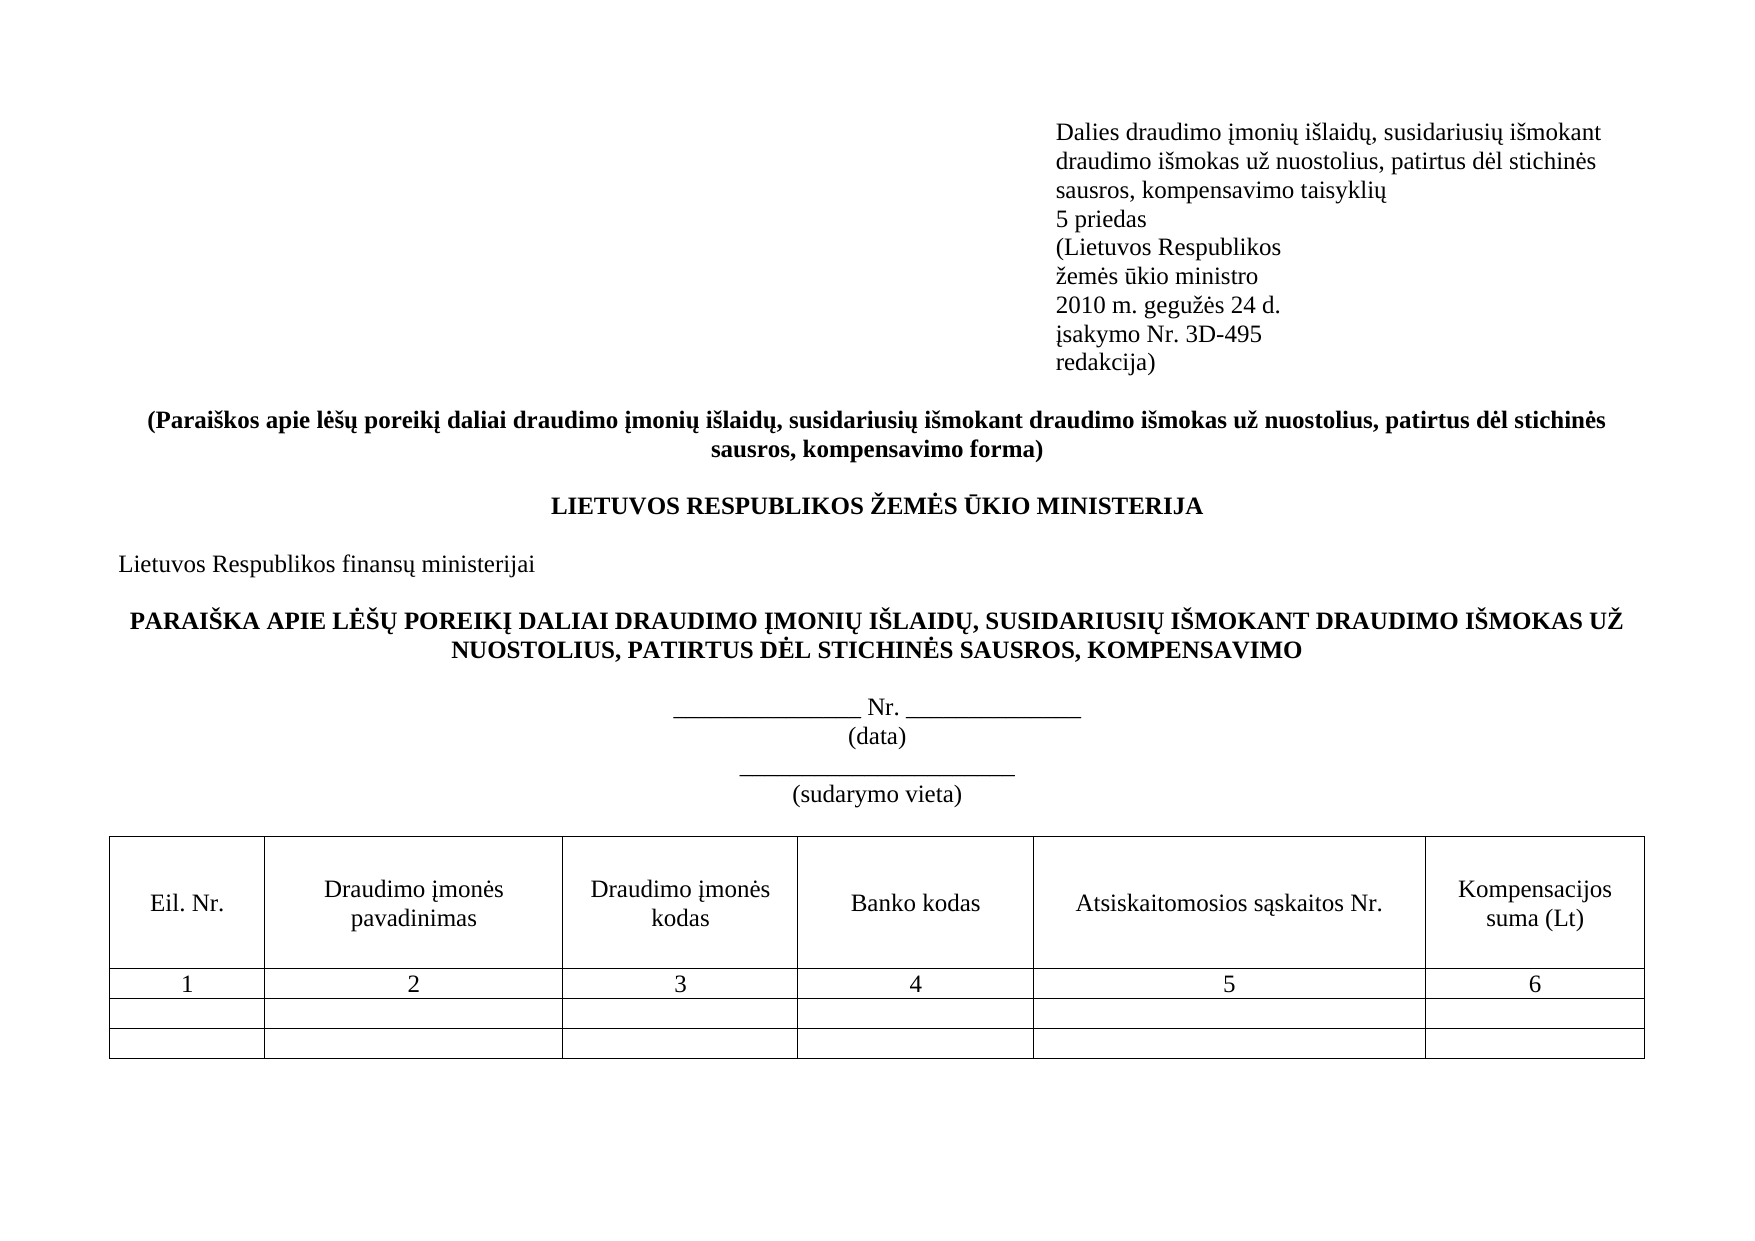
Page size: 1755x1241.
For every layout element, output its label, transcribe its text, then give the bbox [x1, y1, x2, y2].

text žemės ūkio ministro [1056, 261, 1636, 290]
table_cell [798, 999, 1033, 1028]
text (Lietuvos Respublikos [1056, 232, 1636, 261]
table_cell 1 [110, 969, 264, 998]
table_header Draudimo įmonės kodas [563, 837, 797, 968]
text redakcija) [1056, 347, 1636, 376]
table_cell [1034, 1029, 1425, 1057]
table_cell [265, 999, 562, 1028]
text (sudarymo vieta) [118, 779, 1636, 807]
text ______________________ [118, 750, 1636, 779]
text (Paraiškos apie lėšų poreikį daliai draudimo įmonių išlaidų, susidariusių išmokant draudimo išmokas už nuostolius, patirtus dėl stichinės sausros, kompensavimo forma) [118, 405, 1636, 462]
table_cell [563, 1029, 797, 1057]
text _______________ Nr. ______________ [118, 692, 1636, 721]
table_header Banko kodas [798, 837, 1033, 968]
table_cell 6 [1426, 969, 1644, 998]
table_cell 5 [1034, 969, 1425, 998]
table_cell [265, 1029, 562, 1057]
table_cell 3 [563, 969, 797, 998]
table_cell 4 [798, 969, 1033, 998]
text įsakymo Nr. 3D-495 [1056, 319, 1636, 347]
table_header Eil. Nr. [110, 837, 264, 968]
table_cell [1034, 999, 1425, 1028]
table_cell [110, 999, 264, 1028]
table_header Draudimo įmonės pavadinimas [265, 837, 562, 968]
text PARAIŠKA APIE LĖŠŲ POREIKĮ DALIAI DRAUDIMO ĮMONIŲ IŠLAIDŲ, SUSIDARIUSIŲ IŠMOKANT DRAUDIMO IŠMOKAS UŽ [118, 606, 1636, 635]
table_cell [563, 999, 797, 1028]
text Dalies draudimo įmonių išlaidų, susidariusių išmokant draudimo išmokas už nuostolius, patirtus dėl stichinės sausros, kompensavimo taisyklių [1056, 117, 1636, 204]
table_header Kompensacijos suma (Lt) [1426, 837, 1644, 968]
text LIETUVOS RESPUBLIKOS ŽEMĖS ŪKIO MINISTERIJA [118, 491, 1636, 520]
text NUOSTOLIUS, PATIRTUS DĖL STICHINĖS SAUSROS, KOMPENSAVIMO [118, 635, 1636, 664]
table_cell [1426, 1029, 1644, 1057]
table_cell [1426, 999, 1644, 1028]
table_cell [110, 1029, 264, 1057]
text 5 priedas [1056, 204, 1636, 232]
table_cell [798, 1029, 1033, 1057]
text (data) [118, 721, 1636, 750]
text 2010 m. gegužės 24 d. [1056, 290, 1636, 319]
table_header Atsiskaitomosios sąskaitos Nr. [1034, 837, 1425, 968]
text Lietuvos Respublikos finansų ministerijai [118, 549, 1695, 577]
table_cell 2 [265, 969, 562, 998]
